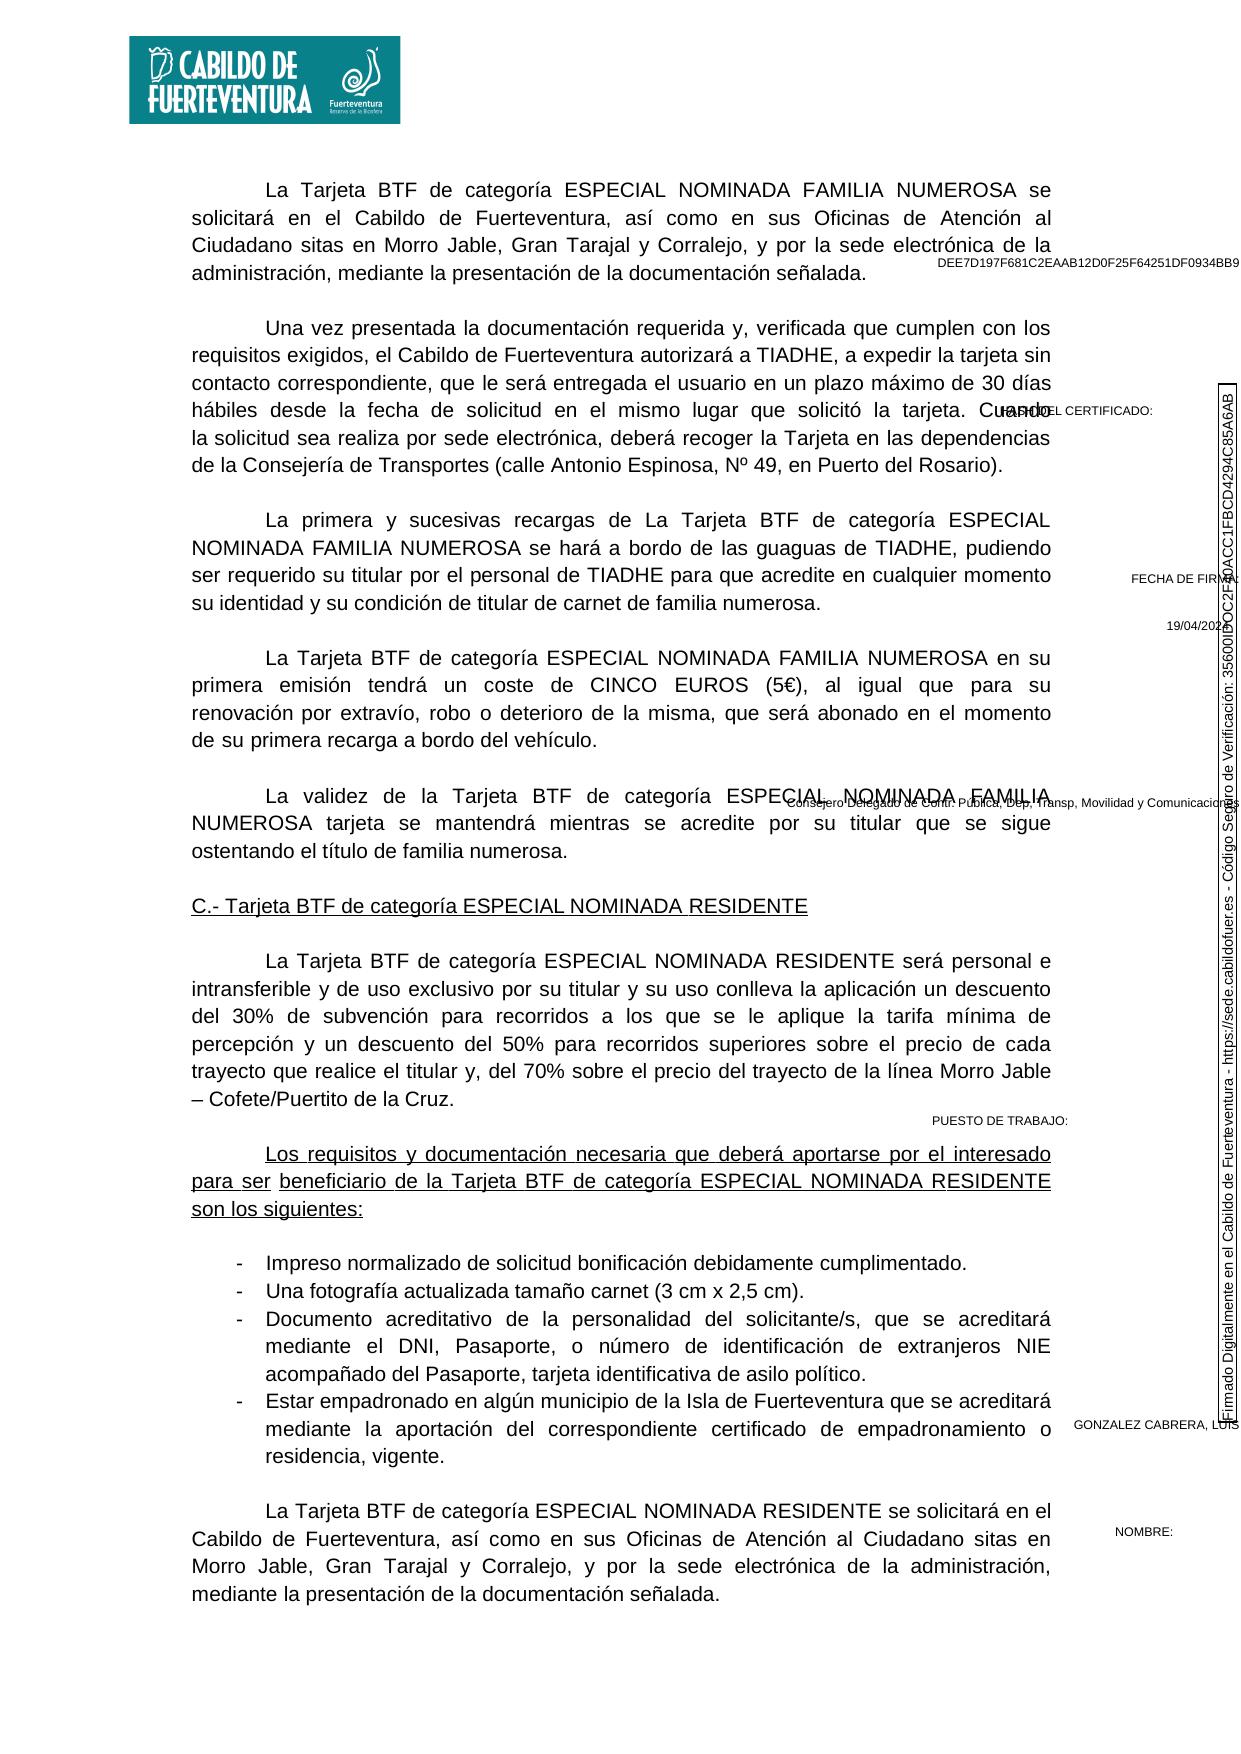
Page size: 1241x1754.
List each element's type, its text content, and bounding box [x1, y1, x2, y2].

text La primera y sucesivas recargas de La Tarjeta BTF de categoría ESPECIAL NOMINADA FAMILIA NUMEROSA se hará a bordo de las guaguas de TIADHE, pudiendo ser requerido su titular por el personal de TIADHE para que acredite en cualquier momento su identidad y su condición de titular de carnet de familia numerosa. [191, 508, 1051, 614]
text La validez de la Tarjeta BTF de categoría ESPECIAL NOMINADA FAMILIA NUMEROSA tarjeta se mantendrá mientras se acredite por su titular que se sigue ostentando el título de familia numerosa. [191, 784, 1051, 863]
text Una vez presentada la documentación requerida y, verificada que cumplen con los requisitos exigidos, el Cabildo de Fuerteventura autorizará a TIADHE, a expedir la tarjeta sin contacto correspondiente, que le será entregada el usuario en un plazo máximo de 30 días hábiles desde la fecha de solicitud en el mismo lugar que solicitó la tarjeta. Cuando la solicitud sea realiza por sede electrónica, deberá recoger la Tarjeta en las dependencias de la Consejería de Transportes (calle Antonio Espinosa, Nº 49, en Puerto del Rosario). [191, 315, 1051, 477]
text - Documento acreditativo de la personalidad del solicitante/s, que se acreditará mediante el DNI, Pasaporte, o número de identificación de extranjeros NIE acompañado del Pasaporte, tarjeta identificativa de asilo político. [236, 1306, 1051, 1385]
text La Tarjeta BTF de categoría ESPECIAL NOMINADA FAMILIA NUMEROSA en su primera emisión tendrá un coste de CINCO EUROS (5€), al igual que para su renovación por extravío, robo o deterioro de la misma, que será abonado en el momento de su primera recarga a bordo del vehículo. [191, 646, 1052, 752]
text - Estar empadronado en algún municipio de la Isla de Fuerteventura que se acreditará mediante la aportación del correspondiente certificado de empadronamiento o residencia, vigente. [236, 1389, 1051, 1468]
text C.- Tarjeta BTF de categoría ESPECIAL NOMINADA RESIDENTE [191, 894, 1154, 918]
text Los requisitos y documentación necesaria que deberá aportarse por el interesado para ser beneficiario de la Tarjeta BTF de categoría ESPECIAL NOMINADA RESIDENTE son los siguientes: [191, 1141, 1055, 1220]
text - Impreso normalizado de solicitud bonificación debidamente cumplimentado. - Una fotografía actualizada tamaño carnet (3 cm x 2,5 cm). [236, 1251, 970, 1303]
text La Tarjeta BTF de categoría ESPECIAL NOMINADA RESIDENTE será personal e intransferible y de uso exclusivo por su titular y su uso conlleva la aplicación un descuento del 30% de subvención para recorridos a los que se le aplique la tarifa mínima de percepción y un descuento del 50% para recorridos superiores sobre el precio de cada trayecto que realice el titular y, del 70% sobre el precio del trayecto de la línea Morro Jable – Cofete/Puertito de la Cruz. [191, 949, 1051, 1110]
picture [129, 36, 401, 124]
text Firmado Digitalmente en el Cabildo de Fuerteventura - https://sede.cabildofuer.es - Código Seguro de Verificación: 35600IDOC2F40ACC1FBCD4294C85A6AB [1219, 385, 1236, 1421]
text La Tarjeta BTF de categoría ESPECIAL NOMINADA FAMILIA NUMEROSA se solicitará en el Cabildo de Fuerteventura, así como en sus Oficinas de Atención al Ciudadano sitas en Morro Jable, Gran Tarajal y Corralejo, y por la sede electrónica de la administración, mediante la presentación de la documentación señalada. [191, 178, 1051, 284]
text La Tarjeta BTF de categoría ESPECIAL NOMINADA RESIDENTE se solicitará en el Cabildo de Fuerteventura, así como en sus Oficinas de Atención al Ciudadano sitas en Morro Jable, Gran Tarajal y Corralejo, y por la sede electrónica de la administración, mediante la presentación de la documentación señalada. [191, 1499, 1051, 1605]
